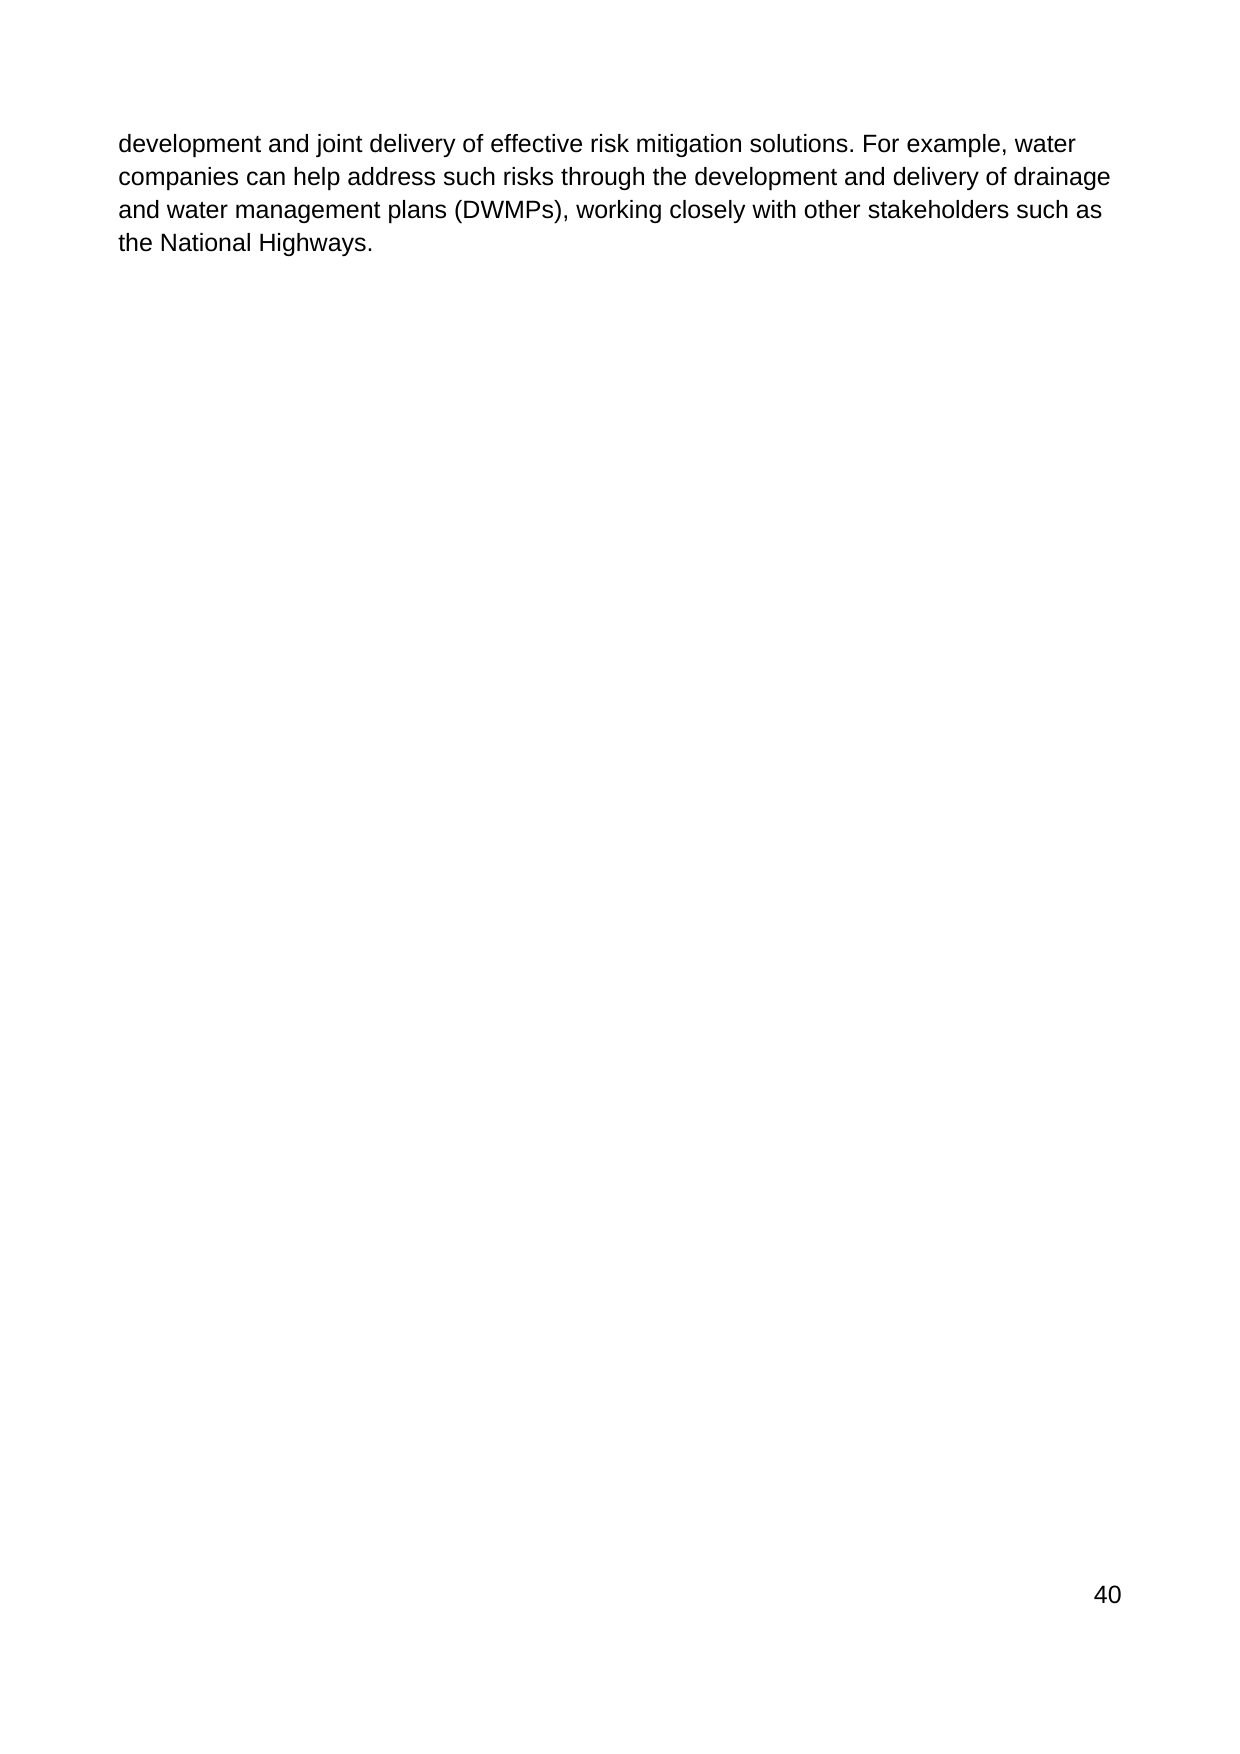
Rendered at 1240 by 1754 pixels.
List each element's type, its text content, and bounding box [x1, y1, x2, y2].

text development and joint delivery of effective risk mitigation solutions. For example, water companies can help address such risks through the development and delivery of drainage and water management plans (DWMPs), working closely with other stakeholders such as the National Highways. [118, 129, 1121, 257]
